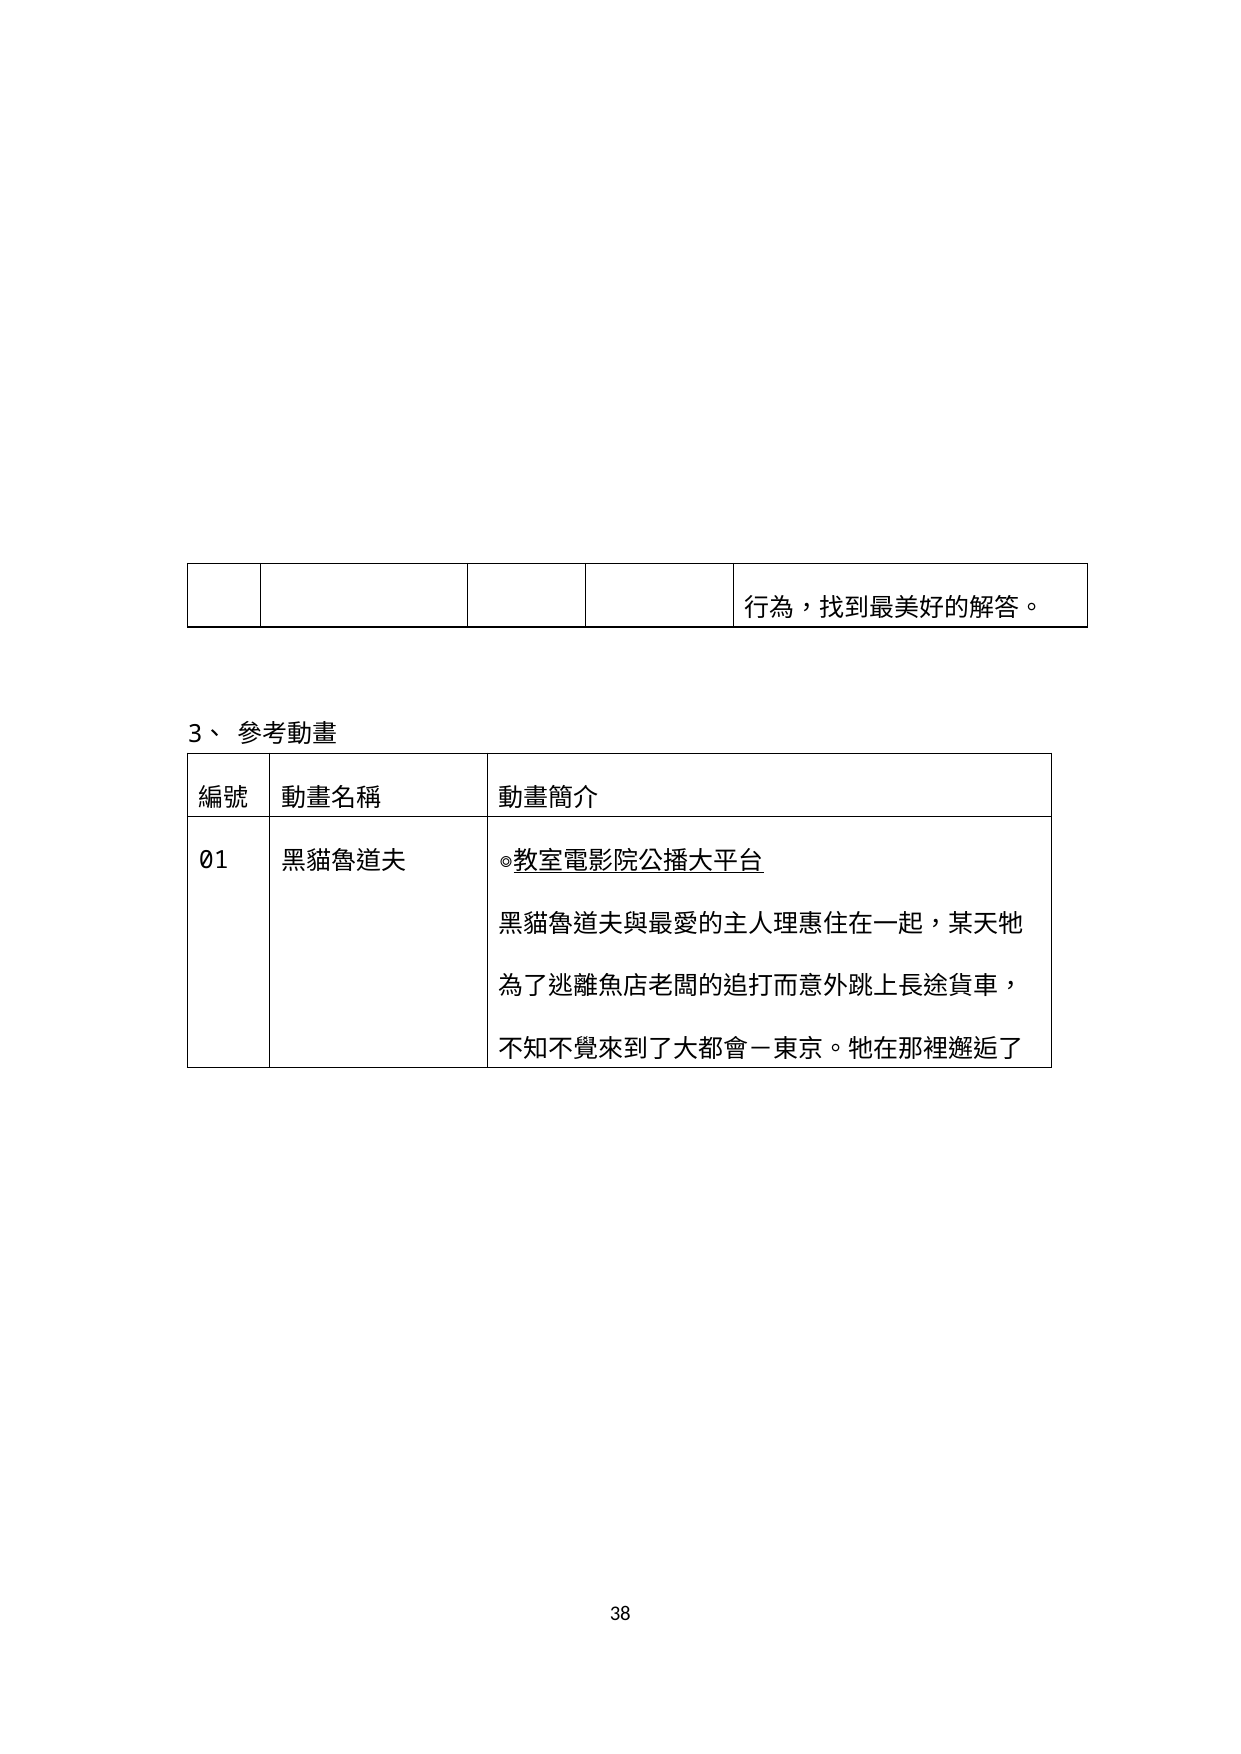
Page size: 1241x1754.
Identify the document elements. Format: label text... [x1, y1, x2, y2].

table_cell 行為，找到最美好的解答。 [734, 564, 1087, 626]
table_cell [468, 564, 585, 626]
table_cell 黑貓魯道夫 [270, 817, 487, 1067]
list 參考動畫 [187, 690, 1053, 752]
table_header 動畫簡介 [488, 754, 1051, 816]
table_cell ◎教室電影院公播大平台 黑貓魯道夫與最愛的主人理惠住在一起，某天牠為了逃離魚店老闆的追打而意外跳上長途貨車，不知不覺來到了大都會－東京。牠在那裡邂逅了 [488, 817, 1051, 1067]
table_header 編號 [188, 754, 269, 816]
table_cell [261, 564, 467, 626]
table_cell [586, 564, 733, 626]
table_cell [188, 564, 260, 626]
table_header 動畫名稱 [270, 754, 487, 816]
table_cell 01 [188, 817, 269, 1067]
